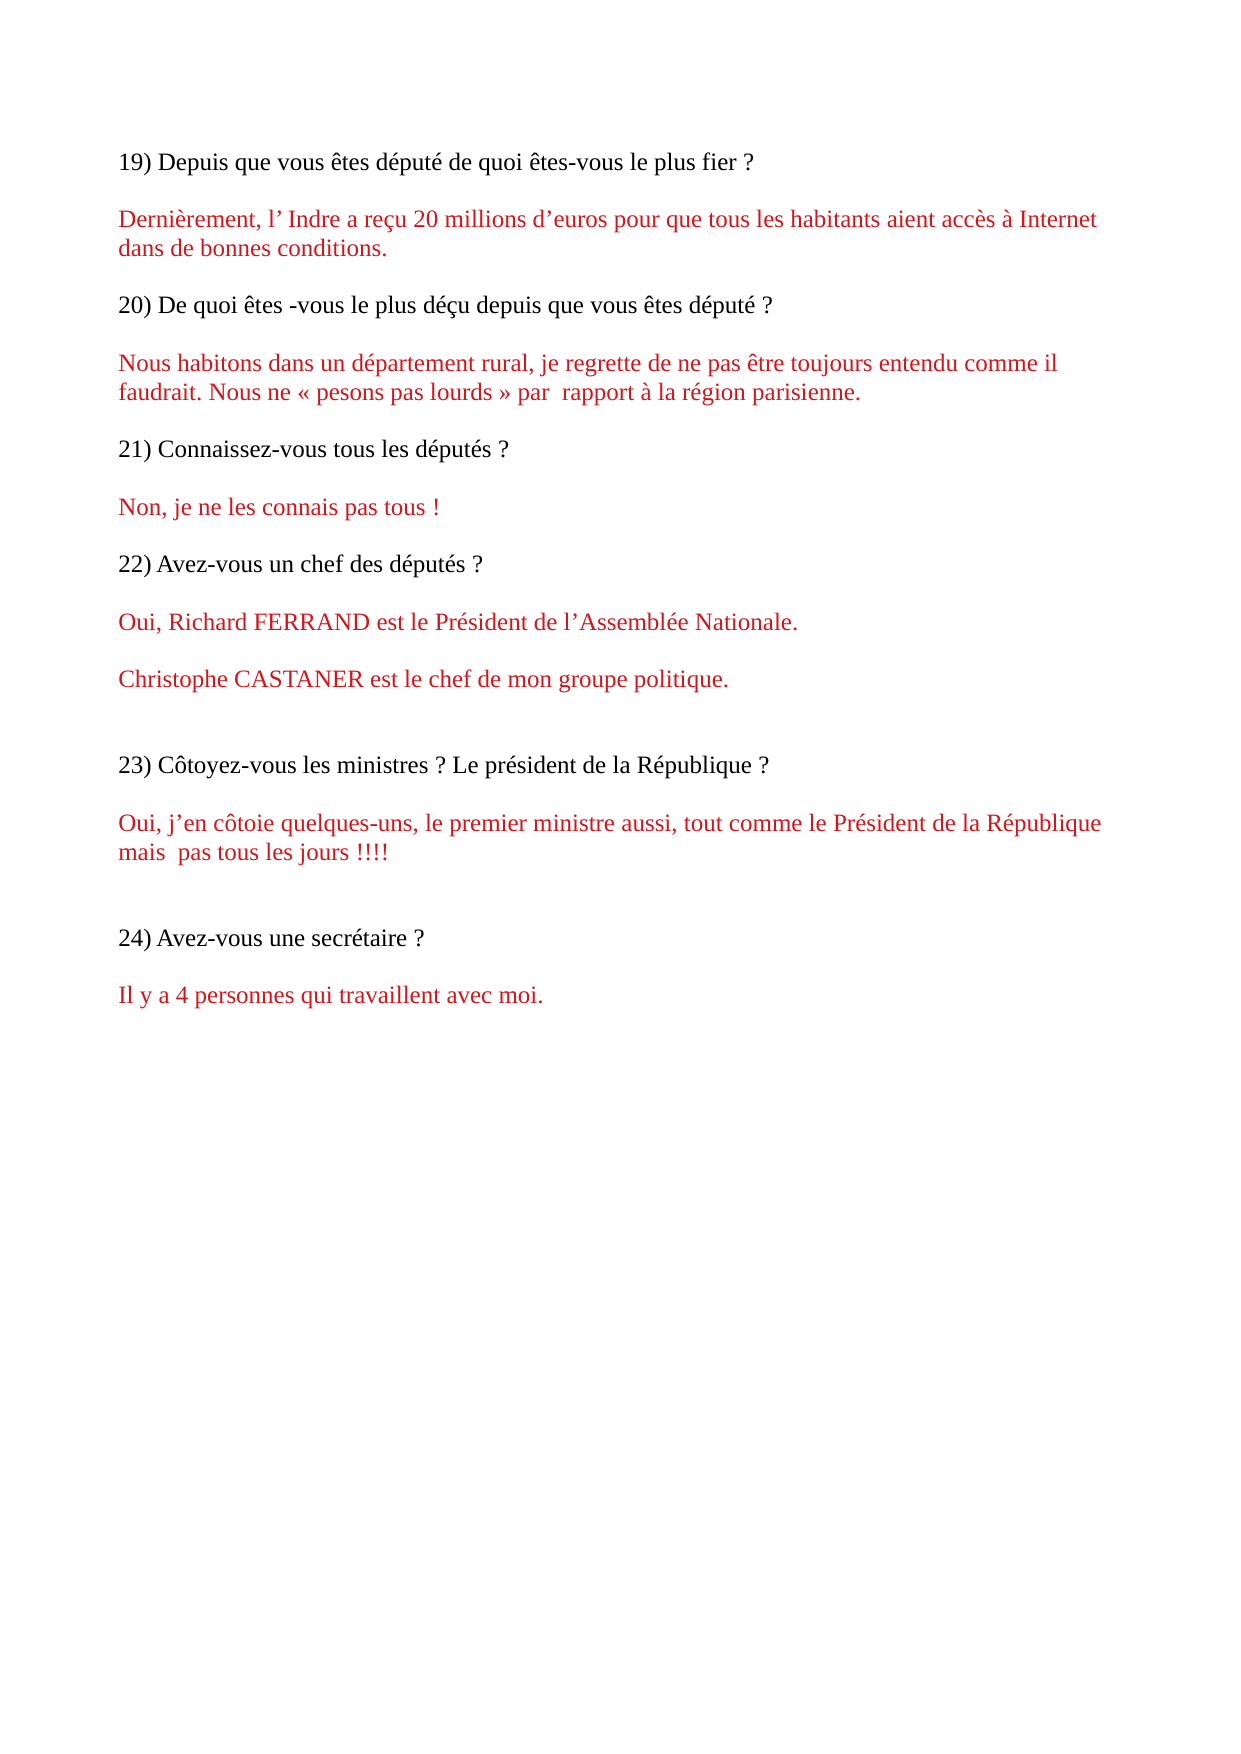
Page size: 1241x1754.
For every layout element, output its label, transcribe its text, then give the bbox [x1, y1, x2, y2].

text 24) Avez-vous une secrétaire ? [118, 923, 1122, 952]
text Oui, Richard FERRAND est le Président de l’Assemblée Nationale. [118, 607, 1122, 636]
text Oui, j’en côtoie quelques-uns, le premier ministre aussi, tout comme le Président de la République mais pas tous les jours !!!! [118, 808, 1122, 866]
text Christophe CASTANER est le chef de mon groupe politique. [118, 664, 1122, 693]
text Dernièrement, l’ Indre a reçu 20 millions d’euros pour que tous les habitants aient accès à Internet dans de bonnes conditions. [118, 204, 1122, 262]
text 19) Depuis que vous êtes député de quoi êtes-vous le plus fier ? [118, 147, 1122, 176]
text 22) Avez-vous un chef des députés ? [118, 549, 1122, 578]
text Non, je ne les connais pas tous ! [118, 492, 1122, 521]
text 23) Côtoyez-vous les ministres ? Le président de la République ? [118, 751, 1122, 779]
text 21) Connaissez-vous tous les députés ? [118, 434, 1122, 463]
text Nous habitons dans un département rural, je regrette de ne pas être toujours entendu comme il faudrait. Nous ne « pesons pas lourds » par rapport à la région parisienne. [118, 348, 1122, 406]
text Il y a 4 personnes qui travaillent avec moi. [118, 981, 1122, 1009]
text 20) De quoi êtes -vous le plus déçu depuis que vous êtes député ? [118, 291, 1122, 319]
